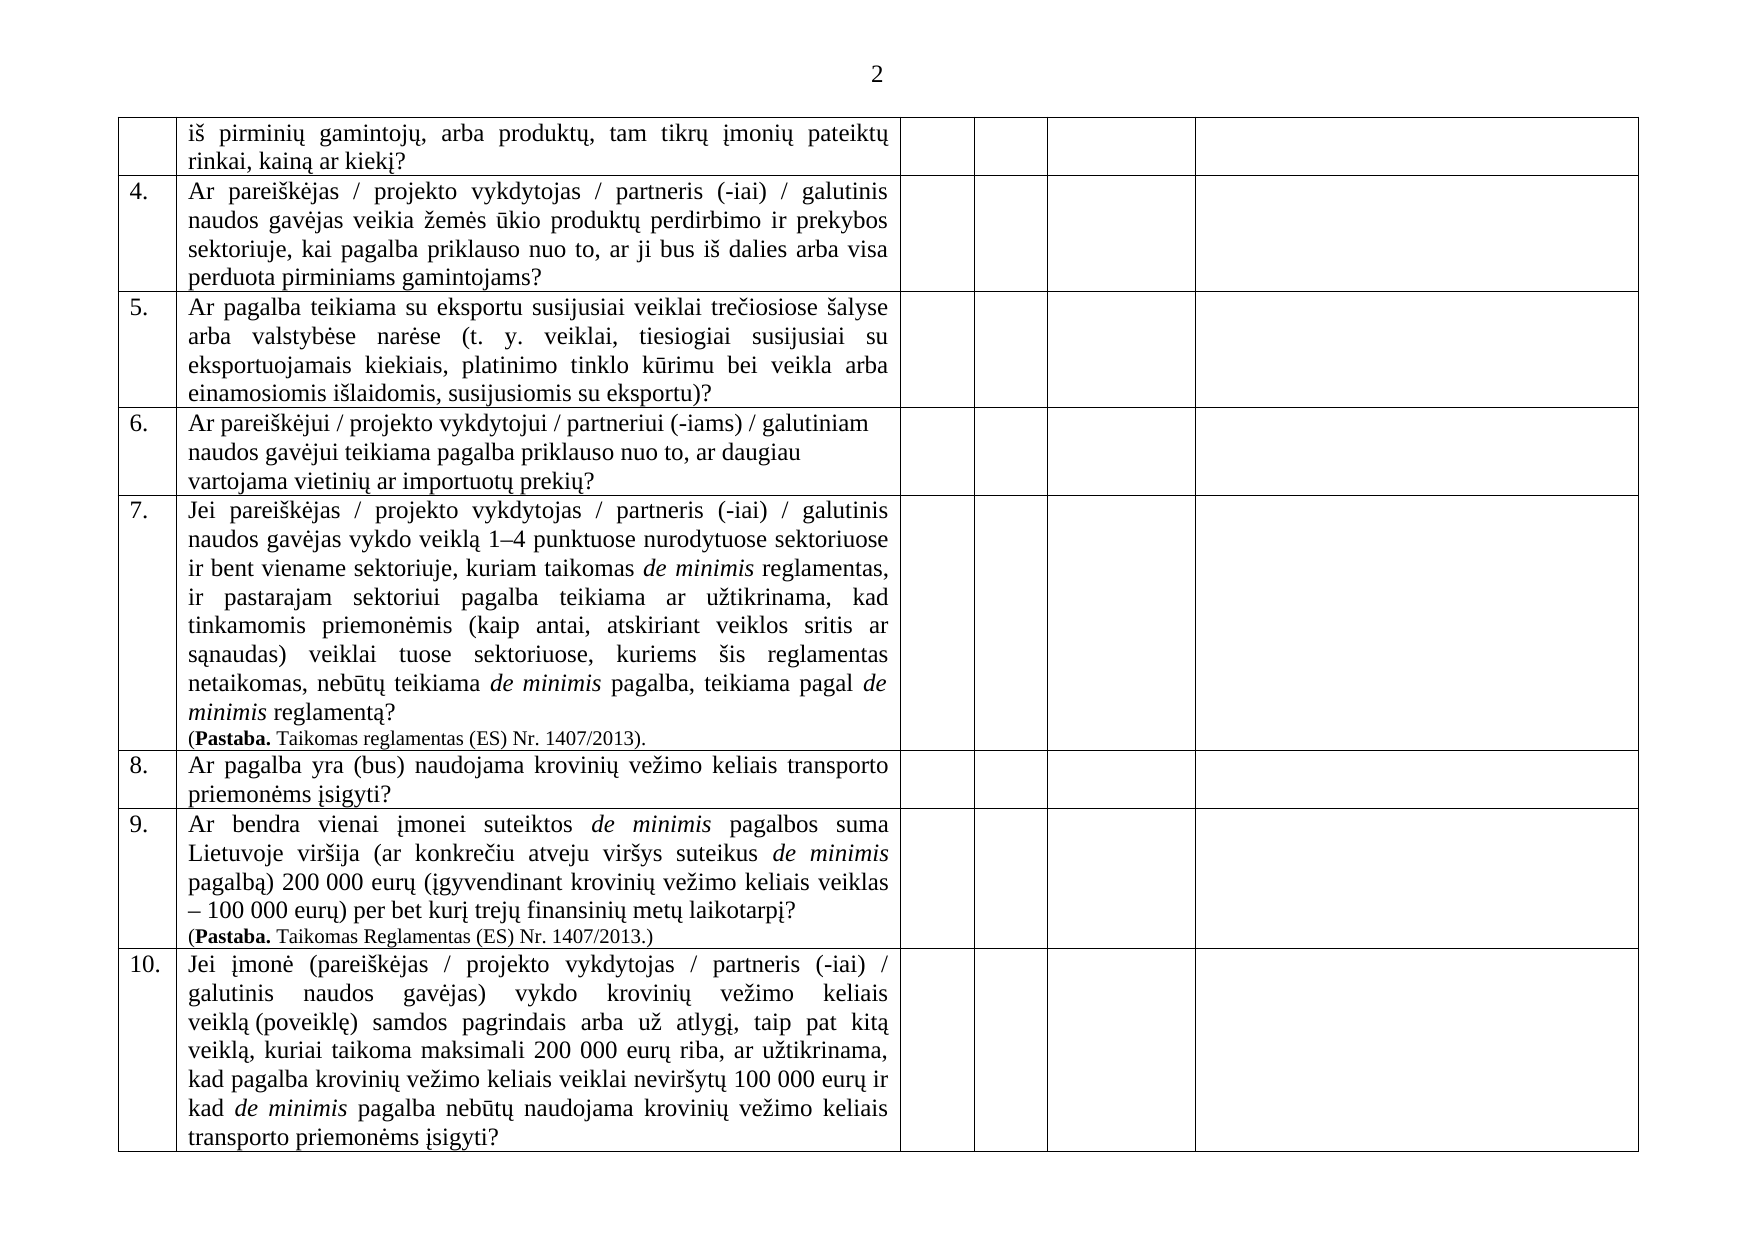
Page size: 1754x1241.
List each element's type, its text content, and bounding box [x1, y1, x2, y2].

table_cell [1196, 809, 1638, 948]
table_cell 6. [119, 408, 176, 494]
table_cell [975, 496, 1047, 749]
table_cell [1196, 176, 1638, 291]
table_cell 7. [119, 496, 176, 749]
table_cell [1048, 118, 1195, 175]
table_cell Ar pagalba yra (bus) naudojama krovinių vežimo keliais transporto priemonėms įsigyti? [177, 751, 900, 808]
table_cell [975, 176, 1047, 291]
table_cell [1048, 496, 1195, 749]
table_cell [1196, 118, 1638, 175]
table_cell [901, 949, 974, 1151]
table_cell [901, 292, 974, 407]
table_cell [975, 408, 1047, 494]
table_cell [1048, 751, 1195, 808]
table_cell [1048, 176, 1195, 291]
table_cell [1196, 496, 1638, 749]
table_cell [1048, 949, 1195, 1151]
table_cell Ar bendra vienai įmonei suteiktos de minimis pagalbos suma Lietuvoje viršija (ar konkrečiu atveju viršys suteikus de minimis pagalbą) 200 000 eurų (įgyvendinant krovinių vežimo keliais veiklas – 100 000 eurų) per bet kurį trejų finansinių metų laikotarpį? (Pastaba. Taikomas Reglamentas (ES) Nr. 1407/2013.) [177, 809, 900, 948]
table_cell iš pirminių gamintojų, arba produktų, tam tikrų įmonių pateiktų rinkai, kainą ar kiekį? [177, 118, 900, 175]
table_cell [901, 809, 974, 948]
table_cell [1196, 751, 1638, 808]
table_cell [119, 118, 176, 175]
table_cell Ar pareiškėjas / projekto vykdytojas / partneris (-iai) / galutinis naudos gavėjas veikia žemės ūkio produktų perdirbimo ir prekybos sektoriuje, kai pagalba priklauso nuo to, ar ji bus iš dalies arba visa perduota pirminiams gamintojams? [177, 176, 900, 291]
table_cell [1196, 292, 1638, 407]
table_cell [1196, 408, 1638, 494]
table_cell [901, 408, 974, 494]
table_cell [975, 118, 1047, 175]
table_cell [901, 118, 974, 175]
table_cell [901, 751, 974, 808]
table_cell [975, 751, 1047, 808]
table_cell [975, 809, 1047, 948]
table_cell [901, 496, 974, 749]
table_cell 9. [119, 809, 176, 948]
table_cell 8. [119, 751, 176, 808]
table_cell Ar pareiškėjui / projekto vykdytojui / partneriui (-iams) / galutiniam naudos gavėjui teikiama pagalba priklauso nuo to, ar daugiau vartojama vietinių ar importuotų prekių? [177, 408, 900, 494]
table_cell [1196, 949, 1638, 1151]
table_cell [975, 292, 1047, 407]
table_cell [1048, 292, 1195, 407]
table_cell [1048, 408, 1195, 494]
table_cell Jei pareiškėjas / projekto vykdytojas / partneris (-iai) / galutinis naudos gavėjas vykdo veiklą 1–4 punktuose nurodytuose sektoriuose ir bent viename sektoriuje, kuriam taikomas de minimis reglamentas, ir pastarajam sektoriui pagalba teikiama ar užtikrinama, kad tinkamomis priemonėmis (kaip antai, atskiriant veiklos sritis ar sąnaudas) veiklai tuose sektoriuose, kuriems šis reglamentas netaikomas, nebūtų teikiama de minimis pagalba, teikiama pagal de minimis reglamentą? (Pastaba. Taikomas reglamentas (ES) Nr. 1407/2013). [177, 496, 900, 749]
table_cell 4. [119, 176, 176, 291]
table_cell [901, 176, 974, 291]
table_cell [975, 949, 1047, 1151]
table_cell Jei įmonė (pareiškėjas / projekto vykdytojas / partneris (-iai) / galutinis naudos gavėjas) vykdo krovinių vežimo keliais veiklą (poveiklę) samdos pagrindais arba už atlygį, taip pat kitą veiklą, kuriai taikoma maksimali 200 000 eurų riba, ar užtikrinama, kad pagalba krovinių vežimo keliais veiklai neviršytų 100 000 eurų ir kad de minimis pagalba nebūtų naudojama krovinių vežimo keliais transporto priemonėms įsigyti? [177, 949, 900, 1151]
table_cell [1048, 809, 1195, 948]
table_cell 10. [119, 949, 176, 1151]
table_cell 5. [119, 292, 176, 407]
table_cell Ar pagalba teikiama su eksportu susijusiai veiklai trečiosiose šalyse arba valstybėse narėse (t. y. veiklai, tiesiogiai susijusiai su eksportuojamais kiekiais, platinimo tinklo kūrimu bei veikla arba einamosiomis išlaidomis, susijusiomis su eksportu)? [177, 292, 900, 407]
